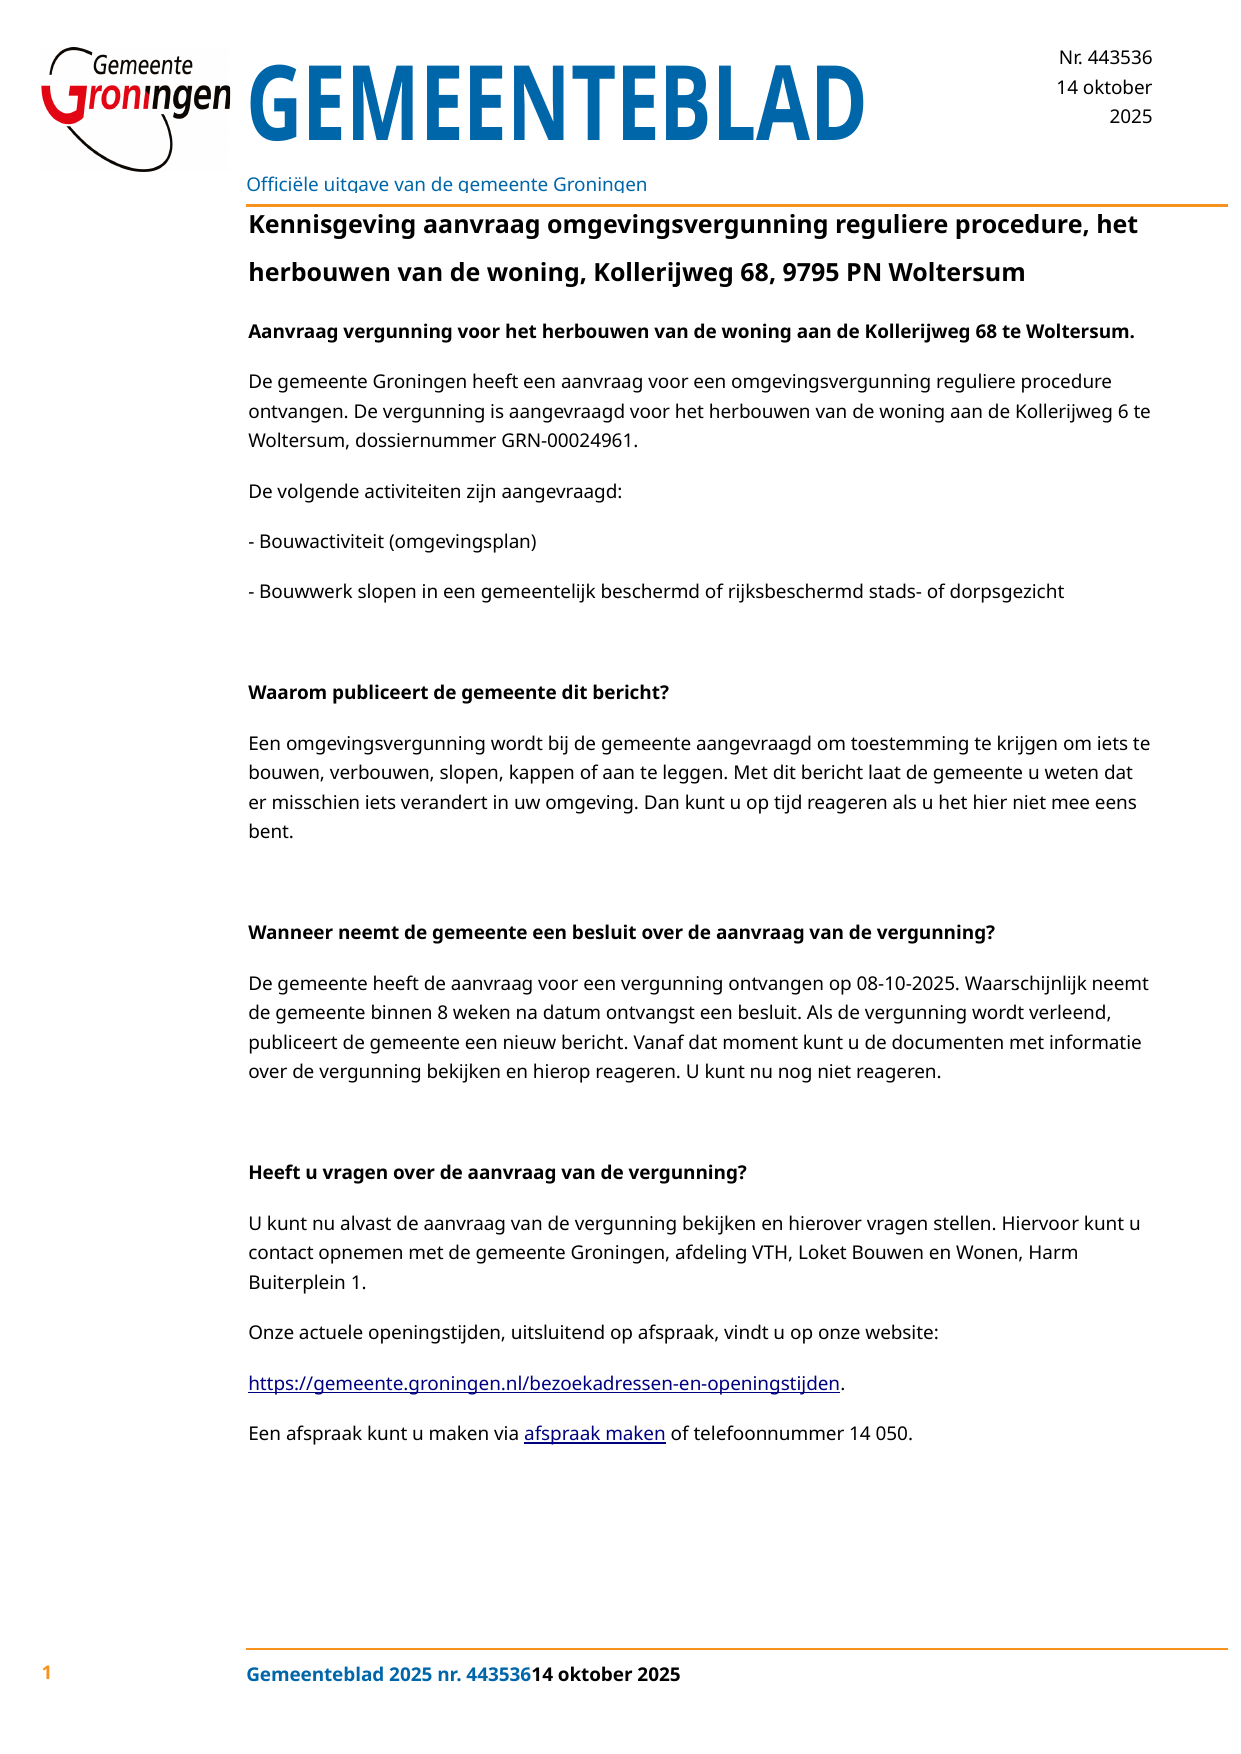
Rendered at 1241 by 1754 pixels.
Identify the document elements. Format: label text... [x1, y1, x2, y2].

text De gemeente Groningen heeft een aanvraag voor een omgevingsvergunning reguliere procedure ontvangen. De vergunning is aangevraagd voor het herbouwen van de woning aan de Kollerijweg 6 te Woltersum, dossiernummer GRN-00024961. [248, 368, 1152, 453]
text Een afspraak kunt u maken via afspraak maken of telefoonnummer 14 050. [248, 1420, 1152, 1446]
text Wanneer neemt de gemeente een besluit over de aanvraag van de vergunning? [248, 919, 1152, 945]
text Aanvraag vergunning voor het herbouwen van de woning aan de Kollerijweg 68 te Woltersum. [248, 318, 1152, 344]
text Een omgevingsvergunning wordt bij de gemeente aangevraagd om toestemming te krijgen om iets te bouwen, verbouwen, slopen, kappen of aan te leggen. Met dit bericht laat de gemeente u weten dat er misschien iets verandert in uw omgeving. Dan kunt u op tijd reageren als u het hier niet mee eens bent. [248, 730, 1152, 844]
text - Bouwactiviteit (omgevingsplan) [248, 528, 1152, 554]
text https://gemeente.groningen.nl/bezoekadressen-en-openingstijden. [248, 1370, 1152, 1396]
picture [41, 47, 231, 172]
text Waarom publiceert de gemeente dit bericht? [248, 679, 1152, 705]
text De volgende activiteiten zijn aangevraagd: [248, 478, 1152, 504]
text - Bouwwerk slopen in een gemeentelijk beschermd of rijksbeschermd stads- of dorpsgezicht [248, 579, 1152, 604]
text Onze actuele openingstijden, uitsluitend op afspraak, vindt u op onze website: [248, 1319, 1152, 1345]
text Kennisgeving aanvraag omgevingsvergunning reguliere procedure, het herbouwen van de woning, Kollerijweg 68, 9795 PN Woltersum [248, 207, 1152, 288]
text U kunt nu alvast de aanvraag van de vergunning bekijken en hierover vragen stellen. Hiervoor kunt u contact opnemen met de gemeente Groningen, afdeling VTH, Loket Bouwen en Wonen, Harm Buiterplein 1. [248, 1210, 1152, 1295]
text De gemeente heeft de aanvraag voor een vergunning ontvangen op 08-10-2025. Waarschijnlijk neemt de gemeente binnen 8 weken na datum ontvangst een besluit. Als de vergunning wordt verleend, publiceert de gemeente een nieuw bericht. Vanaf dat moment kunt u de documenten met informatie over de vergunning bekijken en hierop reageren. U kunt nu nog niet reageren. [248, 970, 1152, 1084]
text Heeft u vragen over de aanvraag van de vergunning? [248, 1159, 1152, 1185]
